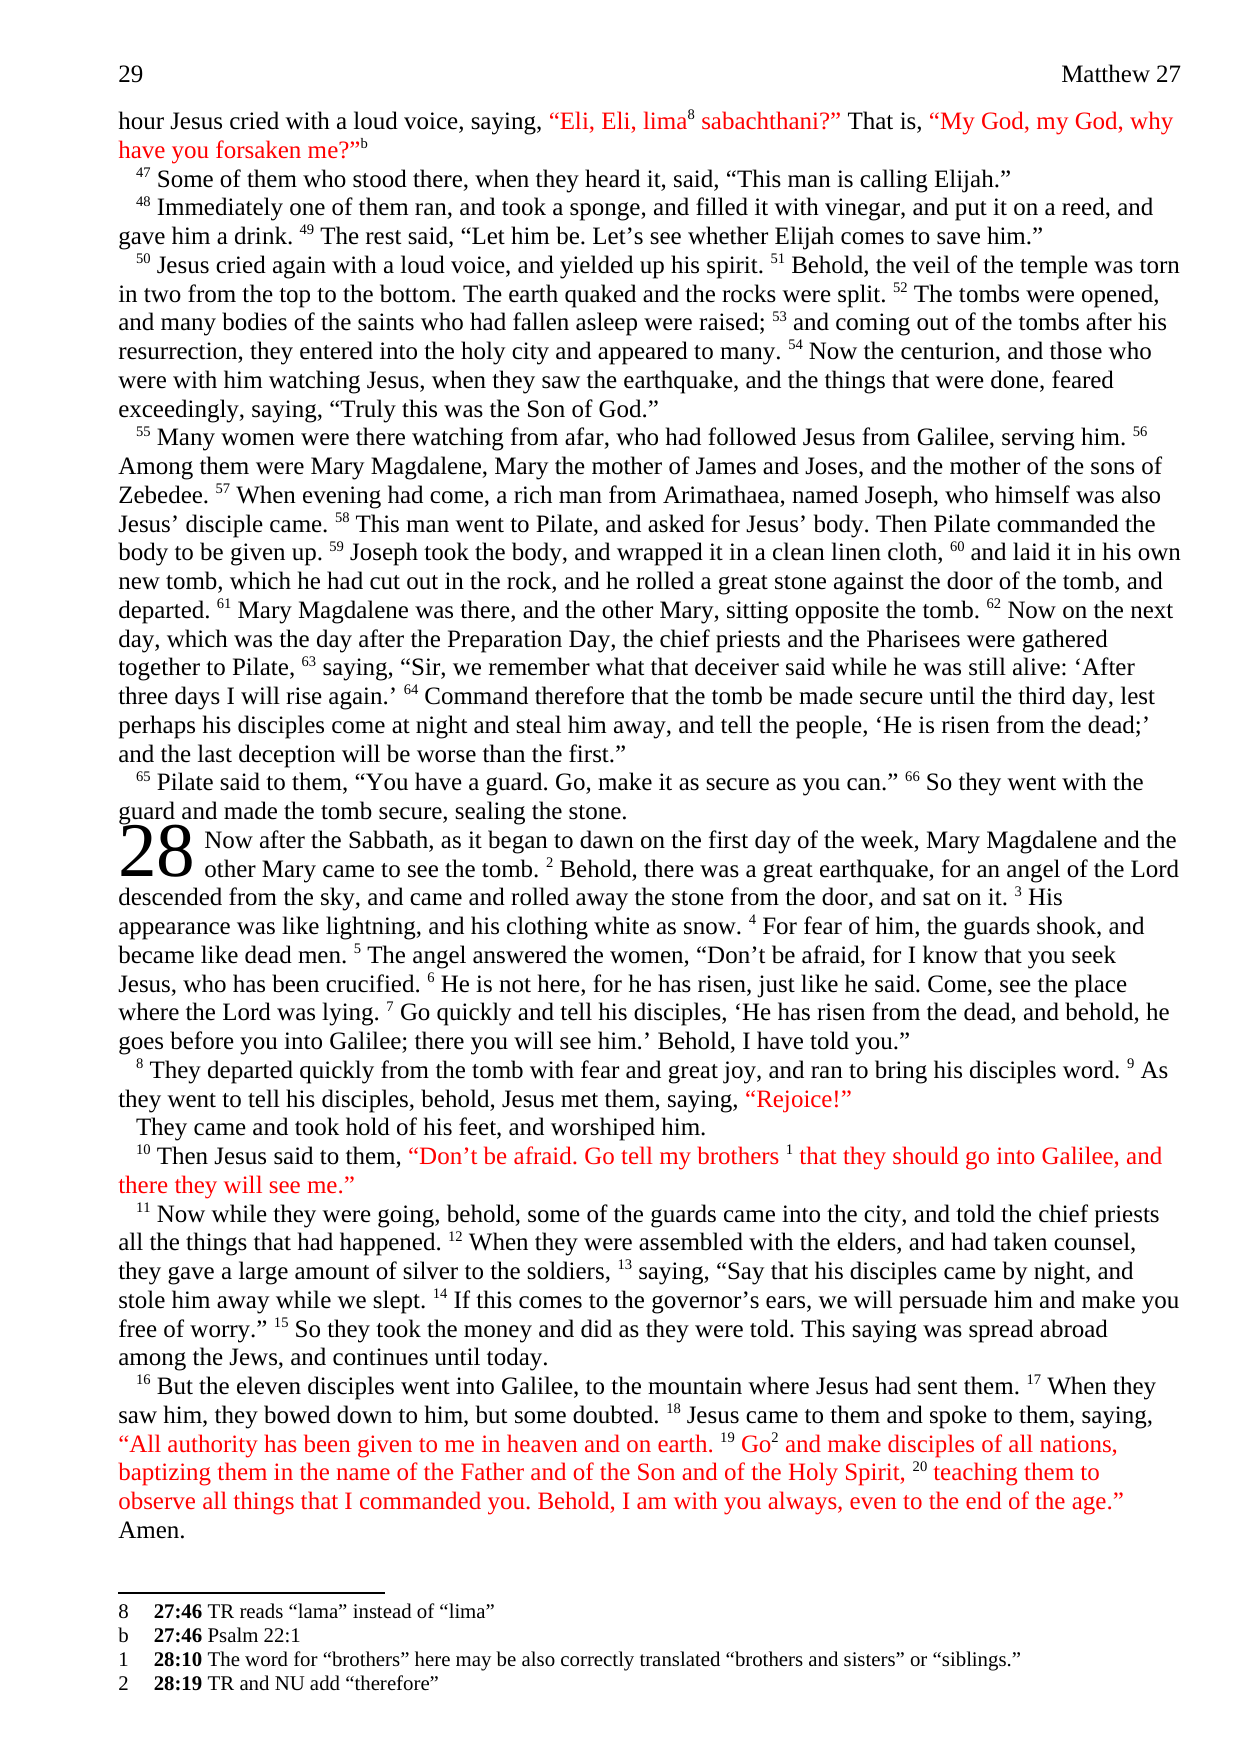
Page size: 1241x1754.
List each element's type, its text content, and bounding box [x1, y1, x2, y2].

text hour Jesus cried with a loud voice, saying, “Eli, Eli, lima sabachthani?” That is, “My God, my God, why have you forsaken me?” [118, 106, 1181, 164]
text They came and took hold of his feet, and worshiped him. [118, 1112, 1181, 1141]
text 28:19 TR and NU add “therefore” [118, 1671, 1181, 1695]
text 48 Immediately one of them ran, and took a sponge, and filled it with vinegar, and put it on a reed, and gave him a drink. 49 The rest said, “Let him be. Let’s see whether Elijah comes to save him.” [118, 192, 1181, 250]
text 55 Many women were there watching from afar, who had followed Jesus from Galilee, serving him. 56 Among them were Mary Magdalene, Mary the mother of James and Joses, and the mother of the sons of Zebedee. 57 When evening had come, a rich man from Arimathaea, named Joseph, who himself was also Jesus’ disciple came. 58 This man went to Pilate, and asked for Jesus’ body. Then Pilate commanded the body to be given up. 59 Joseph took the body, and wrapped it in a clean linen cloth, 60 and laid it in his own new tomb, which he had cut out in the rock, and he rolled a great stone against the door of the tomb, and departed. 61 Mary Magdalene was there, and the other Mary, sitting opposite the tomb. 62 Now on the next day, which was the day after the Preparation Day, the chief priests and the Pharisees were gathered together to Pilate, 63 saying, “Sir, we remember what that deceiver said while he was still alive: ‘After three days I will rise again.’ 64 Command therefore that the tomb be made secure until the third day, lest perhaps his disciples come at night and steal him away, and tell the people, ‘He is risen from the dead;’ and the last deception will be worse than the first.” [118, 422, 1181, 767]
text 27:46 TR reads “lama” instead of “lima” [118, 1599, 1181, 1623]
text 65 Pilate said to them, “You have a guard. Go, make it as secure as you can.” 66 So they went with the guard and made the tomb secure, sealing the stone. [118, 767, 1181, 825]
text 16 But the eleven disciples went into Galilee, to the mountain where Jesus had sent them. 17 When they saw him, they bowed down to him, but some doubted. 18 Jesus came to them and spoke to them, saying, “All authority has been given to me in heaven and on earth. 19 Go and make disciples of all nations, baptizing them in the name of the Father and of the Son and of the Holy Spirit, 20 teaching them to observe all things that I commanded you. Behold, I am with you always, even to the end of the age.” Amen. [118, 1371, 1181, 1544]
text 28:10 The word for “brothers” here may be also correctly translated “brothers and sisters” or “siblings.” [118, 1647, 1181, 1671]
text 50 Jesus cried again with a loud voice, and yielded up his spirit. 51 Behold, the veil of the temple was torn in two from the top to the bottom. The earth quaked and the rocks were split. 52 The tombs were opened, and many bodies of the saints who had fallen asleep were raised; 53 and coming out of the tombs after his resurrection, they entered into the holy city and appeared to many. 54 Now the centurion, and those who were with him watching Jesus, when they saw the earthquake, and the things that were done, feared exceedingly, saying, “Truly this was the Son of God.” [118, 250, 1181, 422]
text 28Now after the Sabbath, as it began to dawn on the first day of the week, Mary Magdalene and the other Mary came to see the tomb. 2 Behold, there was a great earthquake, for an angel of the Lord descended from the sky, and came and rolled away the stone from the door, and sat on it. 3 His appearance was like lightning, and his clothing white as snow. 4 For fear of him, the guards shook, and became like dead men. 5 The angel answered the women, “Don’t be afraid, for I know that you seek Jesus, who has been crucified. 6 He is not here, for he has risen, just like he said. Come, see the place where the Lord was lying. 7 Go quickly and tell his disciples, ‘He has risen from the dead, and behold, he goes before you into Galilee; there you will see him.’ Behold, I have told you.” [118, 825, 1181, 1055]
text 11 Now while they were going, behold, some of the guards came into the city, and told the chief priests all the things that had happened. 12 When they were assembled with the elders, and had taken counsel, they gave a large amount of silver to the soldiers, 13 saying, “Say that his disciples came by night, and stole him away while we slept. 14 If this comes to the governor’s ears, we will persuade him and make you free of worry.” 15 So they took the money and did as they were told. This saying was spread abroad among the Jews, and continues until today. [118, 1199, 1181, 1371]
text 47 Some of them who stood there, when they heard it, said, “This man is calling Elijah.” [118, 164, 1181, 192]
text 10 Then Jesus said to them, “Don’t be afraid. Go tell my brothers that they should go into Galilee, and there they will see me.” [118, 1141, 1181, 1199]
text 27:46 Psalm 22:1 [118, 1623, 1181, 1647]
text 8 They departed quickly from the tomb with fear and great joy, and ran to bring his disciples word. 9 As they went to tell his disciples, behold, Jesus met them, saying, “Rejoice!” [118, 1055, 1181, 1112]
